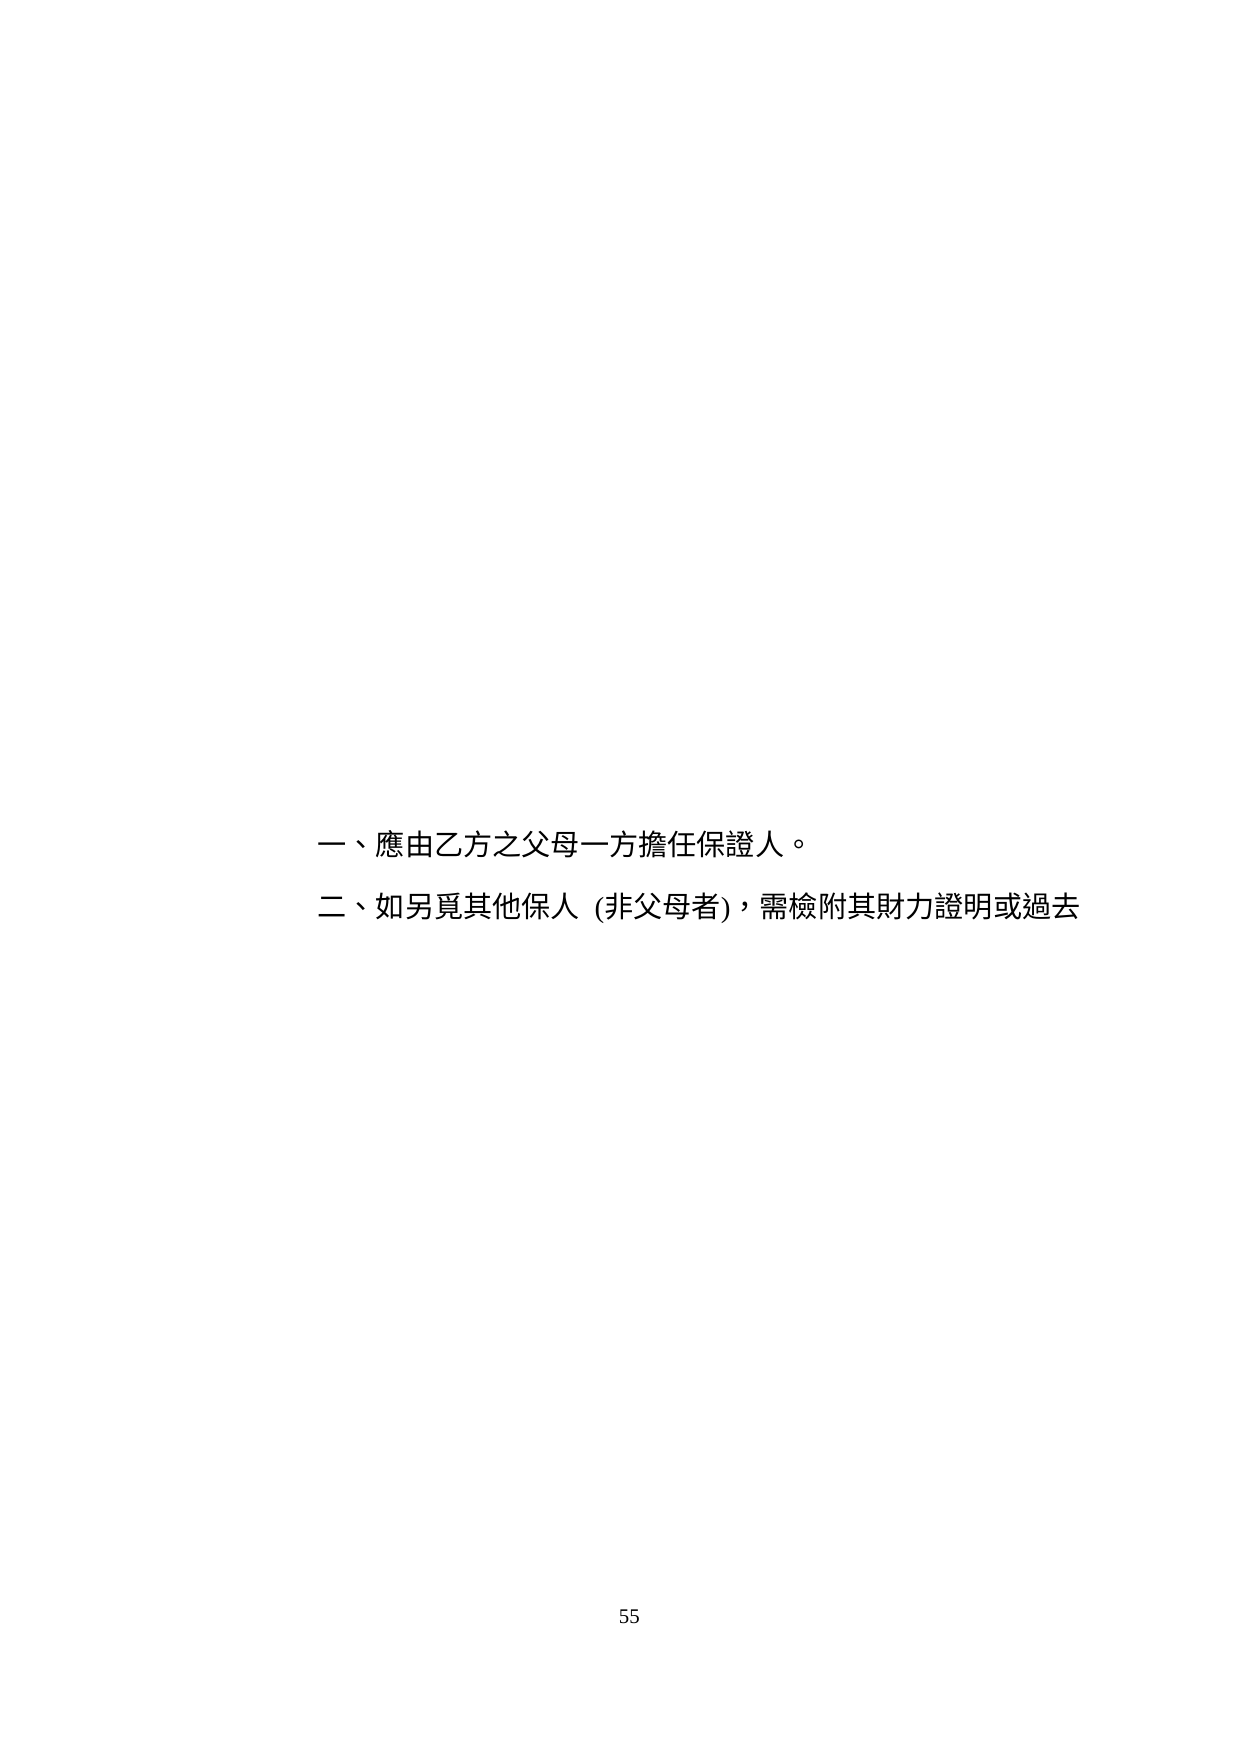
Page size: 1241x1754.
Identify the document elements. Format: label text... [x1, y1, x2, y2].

table_cell [136, 801, 306, 926]
table_cell 一、應由乙方之父母一方擔任保證人。 二、如另覓其他保人 (非父母者)，需檢附其財力證明或過去 [306, 801, 1092, 926]
